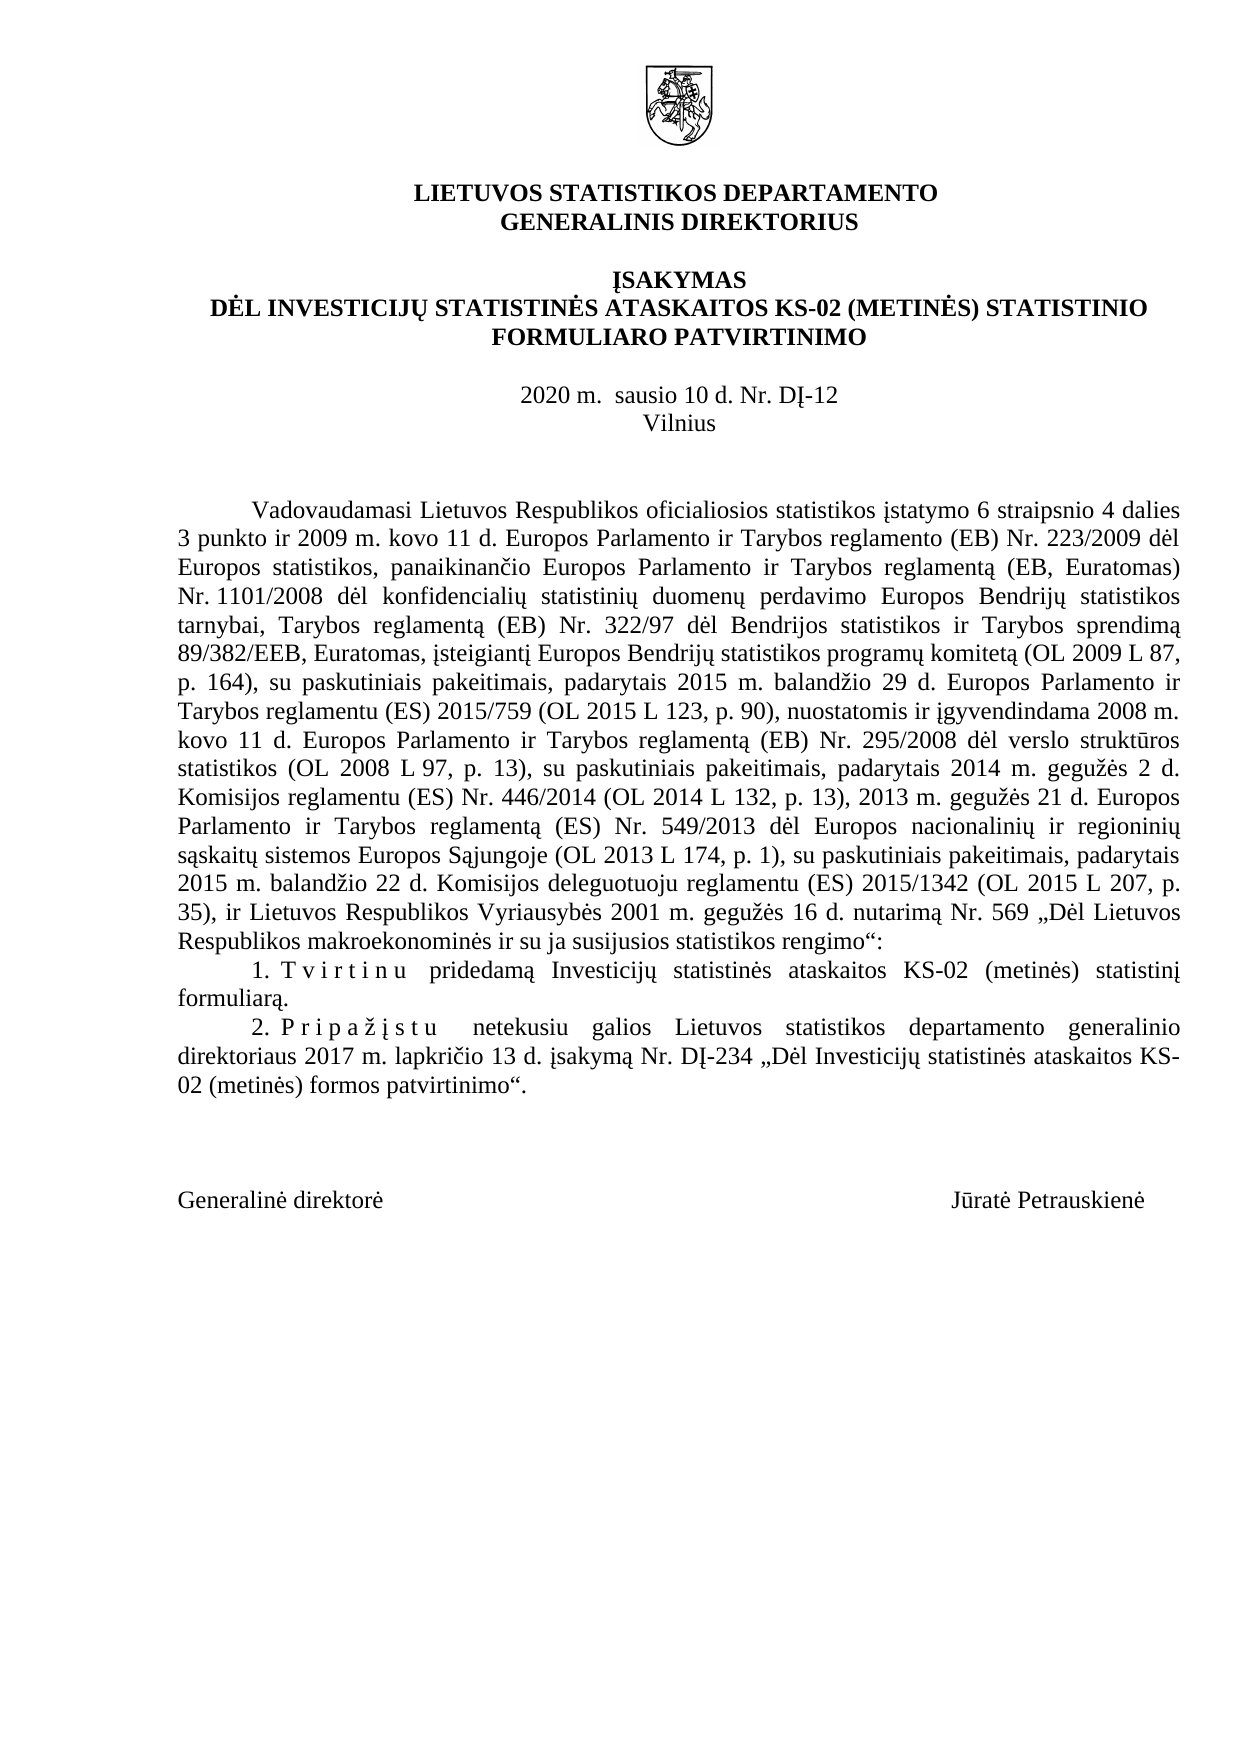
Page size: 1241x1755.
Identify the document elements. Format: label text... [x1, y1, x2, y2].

text Vadovaudamasi Lietuvos Respublikos oficialiosios statistikos įstatymo 6 straipsnio 4 dalies 3 punkto ir 2009 m. kovo 11 d. Europos Parlamento ir Tarybos reglamento (EB) Nr. 223/2009 dėl Europos statistikos, panaikinančio Europos Parlamento ir Tarybos reglamentą (EB, Euratomas) Nr. 1101/2008 dėl konfidencialių statistinių duomenų perdavimo Europos Bendrijų statistikos tarnybai, Tarybos reglamentą (EB) Nr. 322/97 dėl Bendrijos statistikos ir Tarybos sprendimą 89/382/EEB, Euratomas, įsteigiantį Europos Bendrijų statistikos programų komitetą (OL 2009 L 87, p. 164), su paskutiniais pakeitimais, padarytais 2015 m. balandžio 29 d. Europos Parlamento ir Tarybos reglamentu (ES) 2015/759 (OL 2015 L 123, p. 90), nuostatomis ir įgyvendindama 2008 m. kovo 11 d. Europos Parlamento ir Tarybos reglamentą (EB) Nr. 295/2008 dėl verslo struktūros statistikos (OL 2008 L 97, p. 13), su paskutiniais pakeitimais, padarytais 2014 m. gegužės 2 d. Komisijos reglamentu (ES) Nr. 446/2014 (OL 2014 L 132, p. 13), 2013 m. gegužės 21 d. Europos Parlamento ir Tarybos reglamentą (ES) Nr. 549/2013 dėl Europos nacionalinių ir regioninių sąskaitų sistemos Europos Sąjungoje (OL 2013 L 174, p. 1), su paskutiniais pakeitimais, padarytais 2015 m. balandžio 22 d. Komisijos deleguotuoju reglamentu (ES) 2015/1342 (OL 2015 L 207, p. 35), ir Lietuvos Respublikos Vyriausybės 2001 m. gegužės 16 d. nutarimą Nr. 569 „Dėl Lietuvos Respublikos makroekonominės ir su ja susijusios statistikos rengimo“: [177, 495, 1181, 955]
text Generalinė direktorė Jūratė Petrauskienė [177, 1185, 1181, 1213]
text 1. Tvirtinu pridedamą Investicijų statistinės ataskaitos KS-02 (metinės) statistinį formuliarą. [177, 955, 1181, 1012]
text LIETUVOS STATISTIKOS DEPARTAMENTO [177, 178, 1181, 207]
text ĮSAKYMAS [177, 265, 1181, 293]
text 2020 m. sausio 10 d. Nr. DĮ-12 [177, 380, 1181, 408]
text Vilnius [177, 408, 1181, 437]
text 2. Pripažįstu netekusiu galios Lietuvos statistikos departamento generalinio direktoriaus 2017 m. lapkričio 13 d. įsakymą Nr. DĮ-234 „Dėl Investicijų statistinės ataskaitos KS-02 (metinės) formos patvirtinimo“. [177, 1012, 1181, 1098]
text GENERALINIS DIREKTORIUS [177, 207, 1181, 236]
text DĖL INVESTICIJŲ STATISTINĖS ATASKAITOS KS-02 (METINĖS) STATISTINIO FORMULIARO PATVIRTINIMO [177, 293, 1181, 351]
